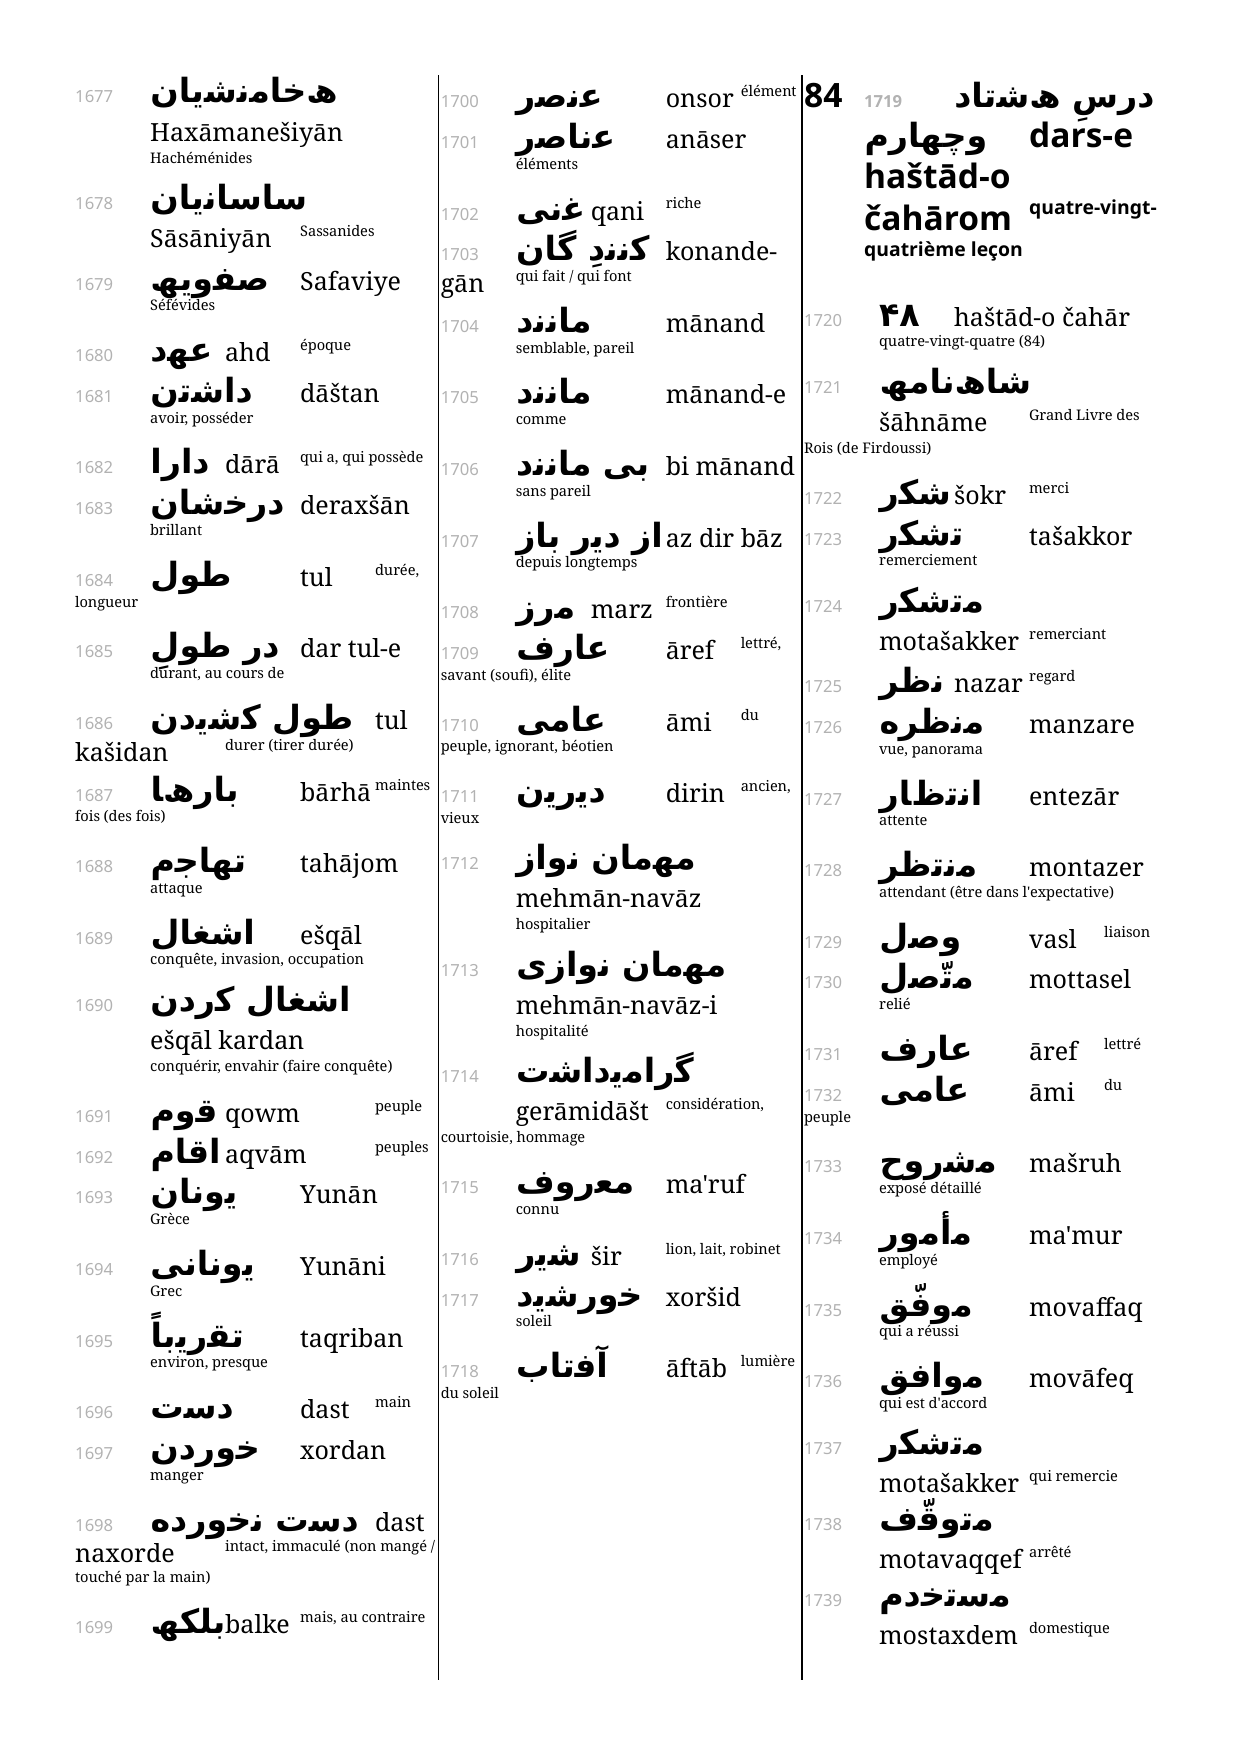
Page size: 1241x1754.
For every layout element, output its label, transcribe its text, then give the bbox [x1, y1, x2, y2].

text 1722 ﺷﮑر šokr merci [804, 472, 1165, 513]
text 1736 ﻣواﻓﻖ movāfeq qui est d'accord [804, 1355, 1165, 1427]
text 1720 ۴۸ haštād-o čahār quatre-vingt-quatre (84) [804, 294, 1165, 365]
text 1687 ﺑﺎرھﺎ bārhā maintes fois (des fois) [75, 768, 436, 840]
text 1723 ﺗﺷﮑر tašakkor remerciement [804, 513, 1165, 584]
text 1709 ﻋﺎرف āref lettré, savant (soufi), élite [441, 627, 799, 698]
text 1714 ﮔراﻣﯾداﺷت gerāmidāšt considération, courtoisie, hommage [441, 1055, 799, 1161]
text 1726 ﻣﻧظره manzare vue, panorama [804, 701, 1165, 772]
text 1691 ﻗوم qowm peuple [75, 1090, 436, 1131]
text 1725 ﻧظر nazar regard [804, 660, 1165, 701]
text 1684 طول tul durée, longueur [75, 554, 436, 625]
text 1710 ﻋﺎﻣﯽ āmi du peuple, ignorant, béotien [441, 698, 799, 770]
text 1702 ﻏﻧﯽ qani riche [441, 187, 799, 228]
text 1699 ﺑﻠﮑﮫ balke mais, au contraire [75, 1601, 436, 1642]
text 1683 درﺧﺷﺎن deraxšān brillant [75, 482, 436, 554]
text 1728 ﻣﻧﺗظر montazer attendant (être dans l'expectative) [804, 844, 1165, 916]
text 1721 ﺷﺎھﻧﺎﻣﮫ šāhnāme Grand Livre des Rois (de Firdoussi) [804, 365, 1165, 472]
text 1716 ﺷﯾر šir lion, lait, robinet [441, 1233, 799, 1274]
text 1706 ﺑﯽ ﻣﺎﻧﻧد bi mānand sans pareil [441, 443, 799, 514]
text 1690 اﺷﻐﺎل ﮐردن ešqāl kardan conquérir, envahir (faire conquête) [75, 983, 436, 1090]
text 1681 داﺷﺗن dāštan avoir, posséder [75, 370, 436, 441]
text 1708 ﻣرز marz frontière [441, 586, 799, 627]
text 1693 ﯾوﻧﺎن Yunān Grèce [75, 1171, 436, 1243]
text 1680 ﻋﮭد ahd époque [75, 329, 436, 370]
text 1707 از دﯾر ﺑﺎز az dir bāz depuis longtemps [441, 514, 799, 586]
text 1677 ھﺧﺎﻣﻧﺷﯾﺎن Haxāmanešiyān Hachéménides [75, 75, 436, 182]
text 1729 وﺻل vasl liaison [804, 916, 1165, 956]
text 1724 ﻣﺗﺷﮑر motašakker remerciant [804, 584, 1165, 660]
text 1685 در طولِ dar tul-e durant, au cours de [75, 625, 436, 697]
text 1679 ﺻﻔوﯾﮫ Safaviye Séfévides [75, 257, 436, 329]
text 1678 ﺳﺎﺳﺎﻧﯾﺎن Sāsāniyān Sassanides [75, 182, 436, 257]
text 1692 اﻗﺎم aqvām peuples [75, 1131, 436, 1171]
text 1731 ﻋﺎرف āref lettré [804, 1028, 1165, 1069]
text 1735 ﻣوﻓّﻖ movaffaq qui a réussi [804, 1283, 1165, 1355]
text 1701 ﻋﻧﺎﺻر anāser éléments [441, 116, 799, 187]
text 1737 ﻣﺗﺷﮑر motašakker qui remercie [804, 1427, 1165, 1502]
text 1733 ﻣﺷروح mašruh exposé détaillé [804, 1140, 1165, 1212]
text 1700 ﻋﻧﺻر onsor élément [441, 75, 799, 116]
text 1727 اﻧﺗظﺎر entezār attente [804, 772, 1165, 844]
text 1705 ﻣﺎﻧﻧد mānand-e comme [441, 371, 799, 443]
text 1689 اﺷﻐﺎل ešqāl conquête, invasion, occupation [75, 912, 436, 983]
text 1698 دﺳت ﻧﺧورده dast naxorde intact, immaculé (non mangé / touché par la main) [75, 1498, 436, 1601]
text 1682 دارا dārā qui a, qui possède [75, 441, 436, 482]
text 1688 ﺗﮭﺎﺟم tahājom attaque [75, 840, 436, 912]
text 1715 ﻣﻌروف ma'ruf connu [441, 1161, 799, 1233]
text 1713 ﻣﮭﻣﺎن ﻧوازی mehmān-navāz-i hospitalité [441, 948, 799, 1055]
text 1712 ﻣﮭﻣﺎن ﻧواز mehmān-navāz hospitalier [441, 842, 799, 948]
text 1694 ﯾوﻧﺎﻧﯽ Yunāni Grec [75, 1243, 436, 1314]
text 1704 ﻣﺎﻧﻧد mānand semblable, pareil [441, 300, 799, 371]
text 1732 ﻋﺎﻣﯽ āmi du peuple [804, 1069, 1165, 1140]
text 1730 ﻣﺗّﺻل mottasel relié [804, 956, 1165, 1028]
text 1738 ﻣﺗوﻗّف motavaqqef arrêté [804, 1502, 1165, 1578]
text 1696 دﺳت dast main [75, 1386, 436, 1427]
text 1734 ﻣأﻣور ma'mur employé [804, 1212, 1165, 1283]
subtitle 84 1719 درسِ ھﺷﺗﺎد وﭼﮭﺎرم dars-e haštād-o čahārom quatre-vingt-quatrième leçon [804, 75, 1165, 281]
text 1697 ﺧوردن xordan manger [75, 1427, 436, 1498]
text 1686 طول ﮐﺷﯾدن tul kašidan durer (tirer durée) [75, 697, 436, 768]
text 1739 ﻣﺳﺗﺧدم mostaxdem domestique [804, 1578, 1165, 1654]
text 1703 ﮐﻧﻧدِ ﮔﺎن konande-gān qui fait / qui font [441, 228, 799, 300]
text 1695 ﺗﻘرﯾﺑﺎً taqriban environ, presque [75, 1314, 436, 1386]
text 1718 آﻓﺗﺎب āftāb lumière du soleil [441, 1345, 799, 1417]
text 1711 دﯾرﯾن dirin ancien, vieux [441, 770, 799, 842]
text 1717 ﺧورﺷﯾد xoršid soleil [441, 1274, 799, 1345]
